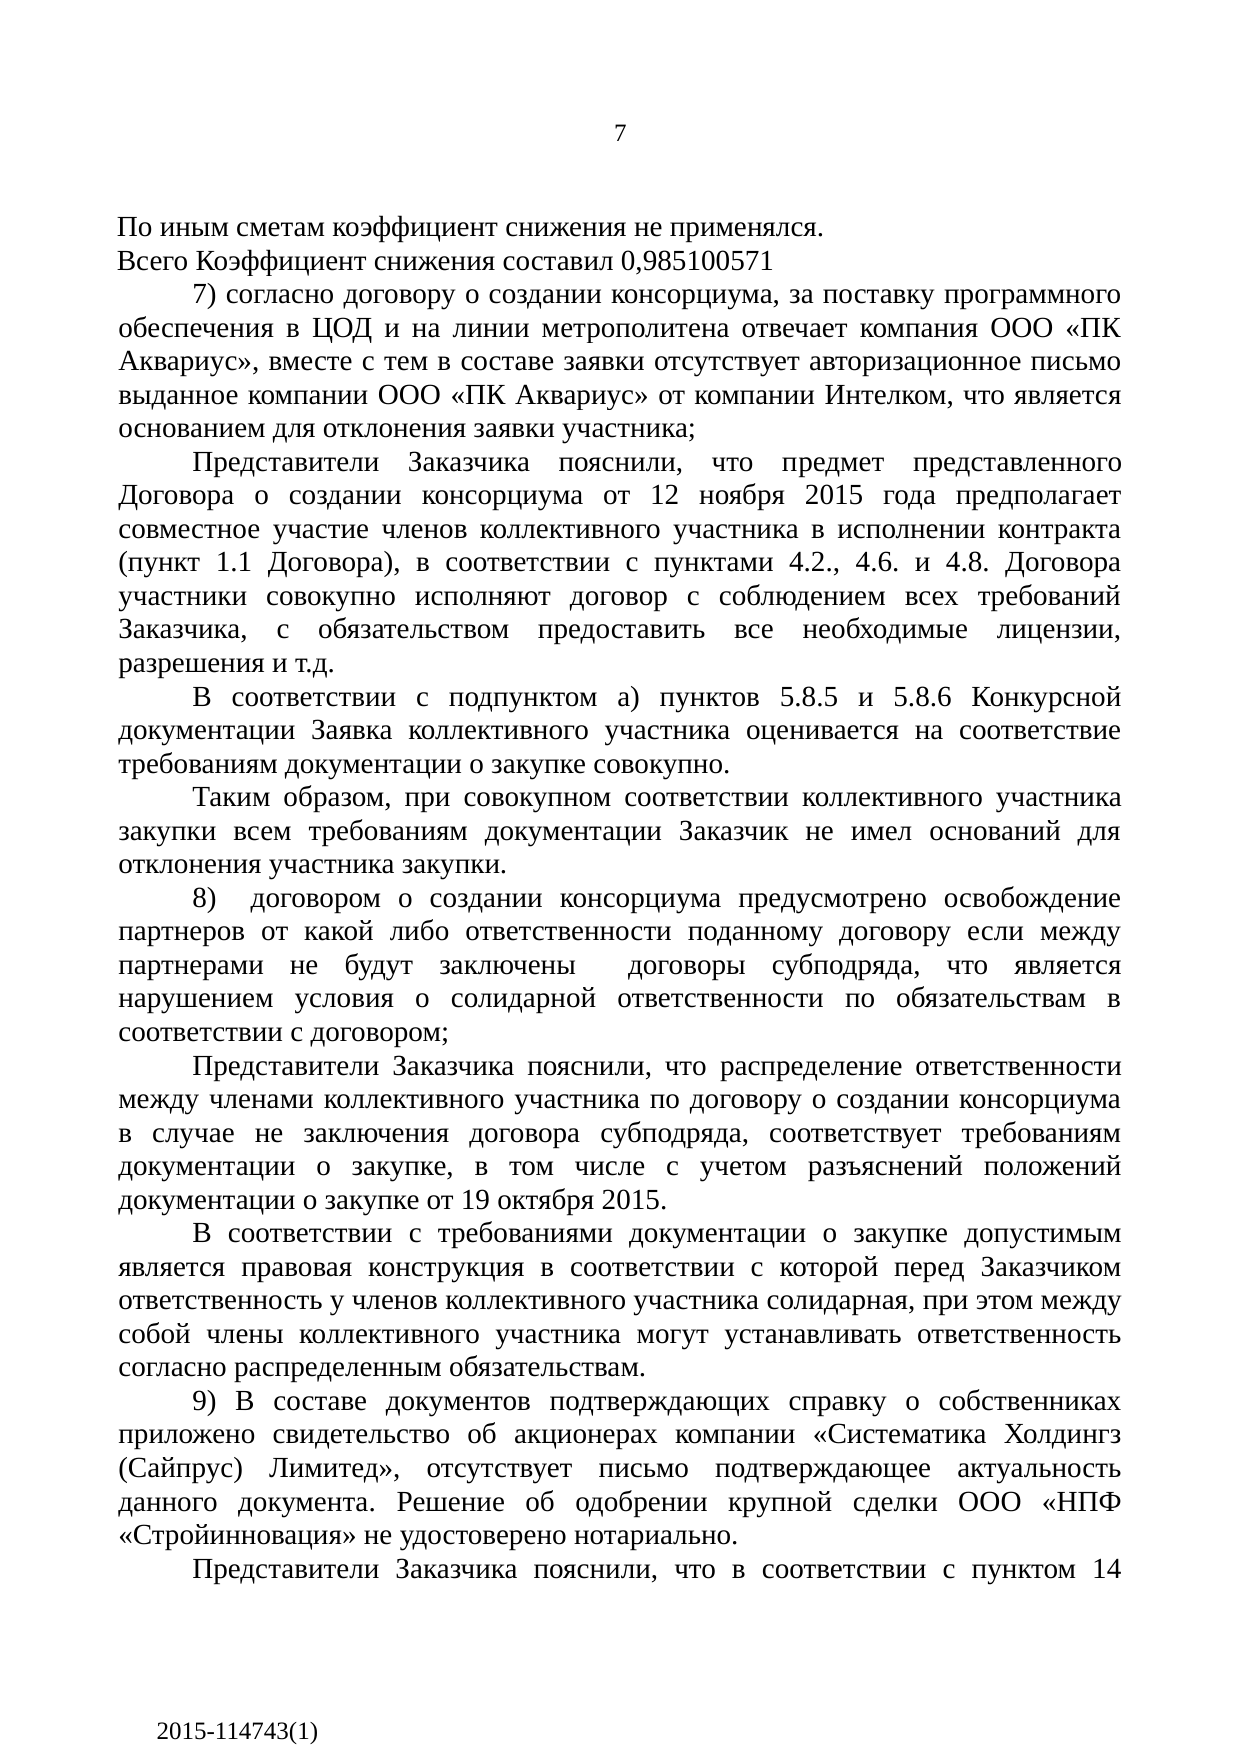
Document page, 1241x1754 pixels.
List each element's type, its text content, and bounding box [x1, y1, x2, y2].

text Представители Заказчика пояснили, что предмет представленного Договора о создании консорциума от 12 ноября 2015 года предполагает совместное участие членов коллективного участника в исполнении контракта (пункт 1.1 Договора), в соответствии с пунктами 4.2., 4.6. и 4.8. Договора участники совокупно исполняют договор с соблюдением всех требований Заказчика, с обязательством предоставить все необходимые лицензии, разрешения и т.д. [118, 444, 1122, 679]
list По иным сметам коэффициент снижения не применялся. [117, 209, 1122, 243]
text В соответствии с подпунктом а) пунктов 5.8.5 и 5.8.6 Конкурсной документации Заявка коллективного участника оценивается на соответствие требованиям документации о закупке совокупно. [118, 679, 1122, 779]
list Всего Коэффициент снижения составил 0,985100571 [117, 243, 1122, 276]
text В соответствии с требованиями документации о закупке допустимым является правовая конструкция в соответствии с которой перед Заказчиком ответственность у членов коллективного участника солидарная, при этом между собой члены коллективного участника могут устанавливать ответственность согласно распределенным обязательствам. [118, 1215, 1122, 1383]
list 7) согласно договору о создании консорциума, за поставку программного обеспечения в ЦОД и на линии метрополитена отвечает компания ООО «ПК Аквариус», вместе с тем в составе заявки отсутствует авторизационное письмо выданное компании ООО «ПК Аквариус» от компании Интелком, что является основанием для отклонения заявки участника; [118, 276, 1122, 444]
list 9) В составе документов подтверждающих справку о собственниках приложено свидетельство об акционерах компании «Систематика Холдингз (Сайпрус) Лимитед», отсутствует письмо подтверждающее актуальность данного документа. Решение об одобрении крупной сделки ООО «НПФ «Стройинновация» не удостоверено нотариально. [118, 1383, 1122, 1551]
table_cell [826, 176, 1006, 181]
list Представители Заказчика пояснили, что в соответствии с пунктом 14 [118, 1551, 1122, 1584]
text Таким образом, при совокупном соответствии коллективного участника закупки всем требованиям документации Заказчик не имел оснований для отклонения участника закупки. [118, 779, 1122, 880]
list 8) договором о создании консорциума предусмотрено освобождение партнеров от какой либо ответственности поданному договору если между партнерами не будут заключены договоры субподряда, что является нарушением условия о солидарной ответственности по обязательствам в соответствии с договором; [118, 880, 1122, 1048]
list Представители Заказчика пояснили, что распределение ответственности между членами коллективного участника по договору о создании консорциума в случае не заключения договора субподряда, соответствует требованиям документации о закупке, в том числе с учетом разъяснений положений документации о закупке от 19 октября 2015. [118, 1048, 1122, 1215]
table_cell [117, 176, 575, 181]
table_cell [575, 176, 826, 181]
